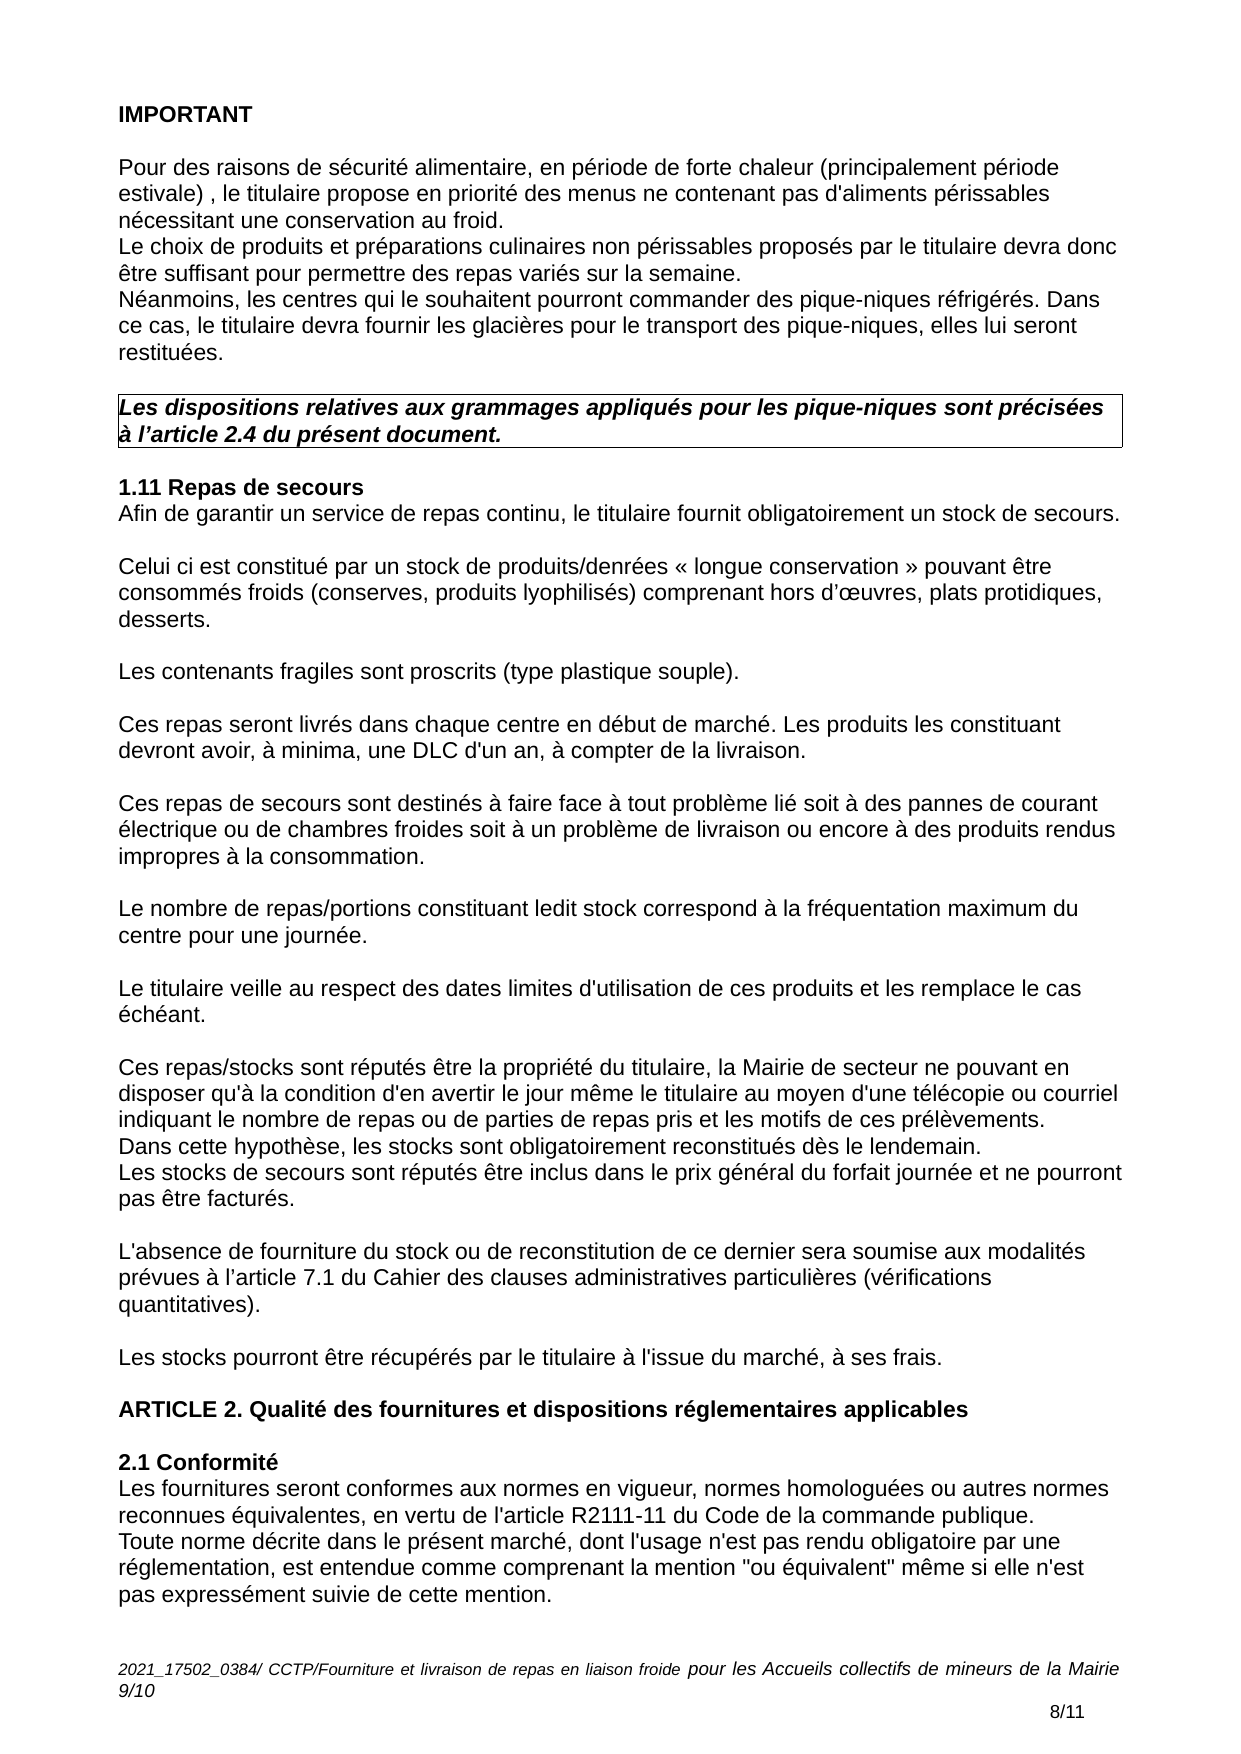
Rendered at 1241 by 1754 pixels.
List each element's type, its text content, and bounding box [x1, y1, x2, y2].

text Celui ci est constitué par un stock de produits/denrées « longue conservation » pouvant être consommés froids (conserves, produits lyophilisés) comprenant hors d’œuvres, plats protidiques, desserts. [118, 553, 1122, 632]
text Ces repas seront livrés dans chaque centre en début de marché. Les produits les constituant devront avoir, à minima, une DLC d'un an, à compter de la livraison. [118, 711, 1122, 764]
subtitle ARTICLE 2. Qualité des fournitures et dispositions réglementaires applicables [118, 1396, 1137, 1422]
text Le choix de produits et préparations culinaires non périssables proposés par le titulaire devra donc être suffisant pour permettre des repas variés sur la semaine. [118, 233, 1122, 286]
subtitle 1.11 Repas de secours [118, 474, 1137, 500]
text Toute norme décrite dans le présent marché, dont l'usage n'est pas rendu obligatoire par une réglementation, est entendue comme comprenant la mention "ou équivalent" même si elle n'est pas expressément suivie de cette mention. [118, 1528, 1122, 1607]
subtitle 2.1 Conformité [118, 1449, 1137, 1475]
text L'absence de fourniture du stock ou de reconstitution de ce dernier sera soumise aux modalités prévues à l’article 7.1 du Cahier des clauses administratives particulières (vérifications quantitatives). [118, 1238, 1122, 1317]
text Les fournitures seront conformes aux normes en vigueur, normes homologuées ou autres normes reconnues équivalentes, en vertu de l'article R2111-11 du Code de la commande publique. [118, 1475, 1122, 1528]
text Le nombre de repas/portions constituant ledit stock correspond à la fréquentation maximum du centre pour une journée. [118, 895, 1122, 948]
text IMPORTANT [118, 101, 1122, 128]
text Le titulaire veille au respect des dates limites d'utilisation de ces produits et les remplace le cas échéant. [118, 974, 1122, 1027]
text Pour des raisons de sécurité alimentaire, en période de forte chaleur (principalement période estivale) , le titulaire propose en priorité des menus ne contenant pas d'aliments périssables nécessitant une conservation au froid. [118, 154, 1122, 233]
text Les dispositions relatives aux grammages appliqués pour les pique-niques sont précisées à l’article 2.4 du présent document. [119, 395, 1122, 447]
text Ces repas/stocks sont réputés être la propriété du titulaire, la Mairie de secteur ne pouvant en disposer qu'à la condition d'en avertir le jour même le titulaire au moyen d'une télécopie ou courriel indiquant le nombre de repas ou de parties de repas pris et les motifs de ces prélèvements. [118, 1053, 1122, 1133]
text Les contenants fragiles sont proscrits (type plastique souple). [118, 658, 1122, 684]
text Néanmoins, les centres qui le souhaitent pourront commander des pique-niques réfrigérés. Dans ce cas, le titulaire devra fournir les glacières pour le transport des pique-niques, elles lui seront restituées. [118, 286, 1122, 365]
text Ces repas de secours sont destinés à faire face à tout problème lié soit à des pannes de courant électrique ou de chambres froides soit à un problème de livraison ou encore à des produits rendus impropres à la consommation. [118, 790, 1122, 869]
text Les stocks pourront être récupérés par le titulaire à l'issue du marché, à ses frais. [118, 1343, 1122, 1370]
text Dans cette hypothèse, les stocks sont obligatoirement reconstitués dès le lendemain. [118, 1133, 1122, 1159]
text Les stocks de secours sont réputés être inclus dans le prix général du forfait journée et ne pourront pas être facturés. [118, 1159, 1122, 1212]
text Afin de garantir un service de repas continu, le titulaire fournit obligatoirement un stock de secours. [118, 500, 1122, 526]
